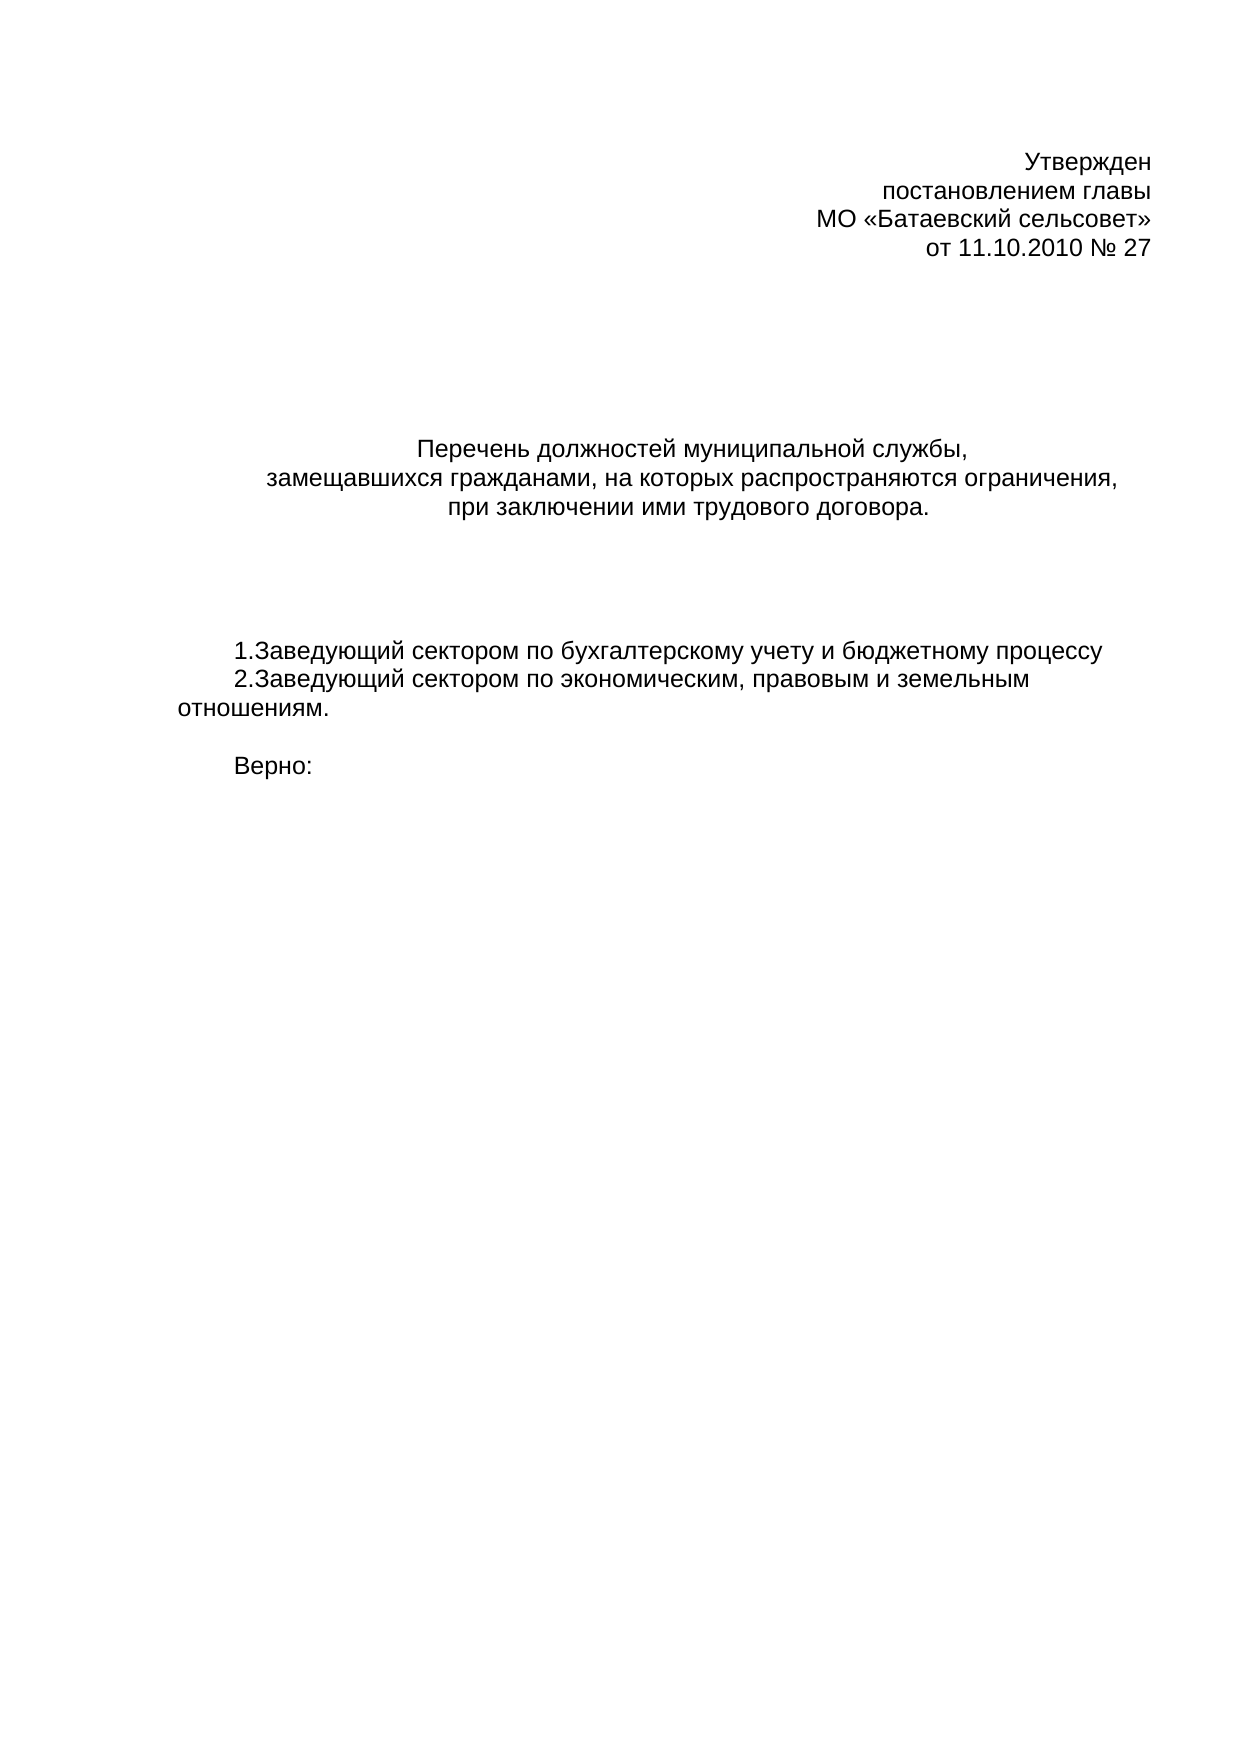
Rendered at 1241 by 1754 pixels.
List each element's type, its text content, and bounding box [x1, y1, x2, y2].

text Перечень должностей муниципальной службы, [177, 434, 1151, 463]
text постановлением главы [177, 176, 1151, 204]
text 1.Заведующий сектором по бухгалтерскому учету и бюджетному процессу [177, 636, 1151, 664]
text МО «Батаевский сельсовет» [177, 204, 1151, 233]
text от 11.10.2010 № 27 [177, 233, 1151, 262]
text 2.Заведующий сектором по экономическим, правовым и земельным отношениям. [177, 664, 1151, 722]
text Утвержден [177, 147, 1151, 176]
text при заключении ими трудового договора. [177, 492, 1151, 521]
text Верно: [177, 751, 1151, 779]
text замещавшихся гражданами, на которых распространяются ограничения, [177, 463, 1151, 492]
